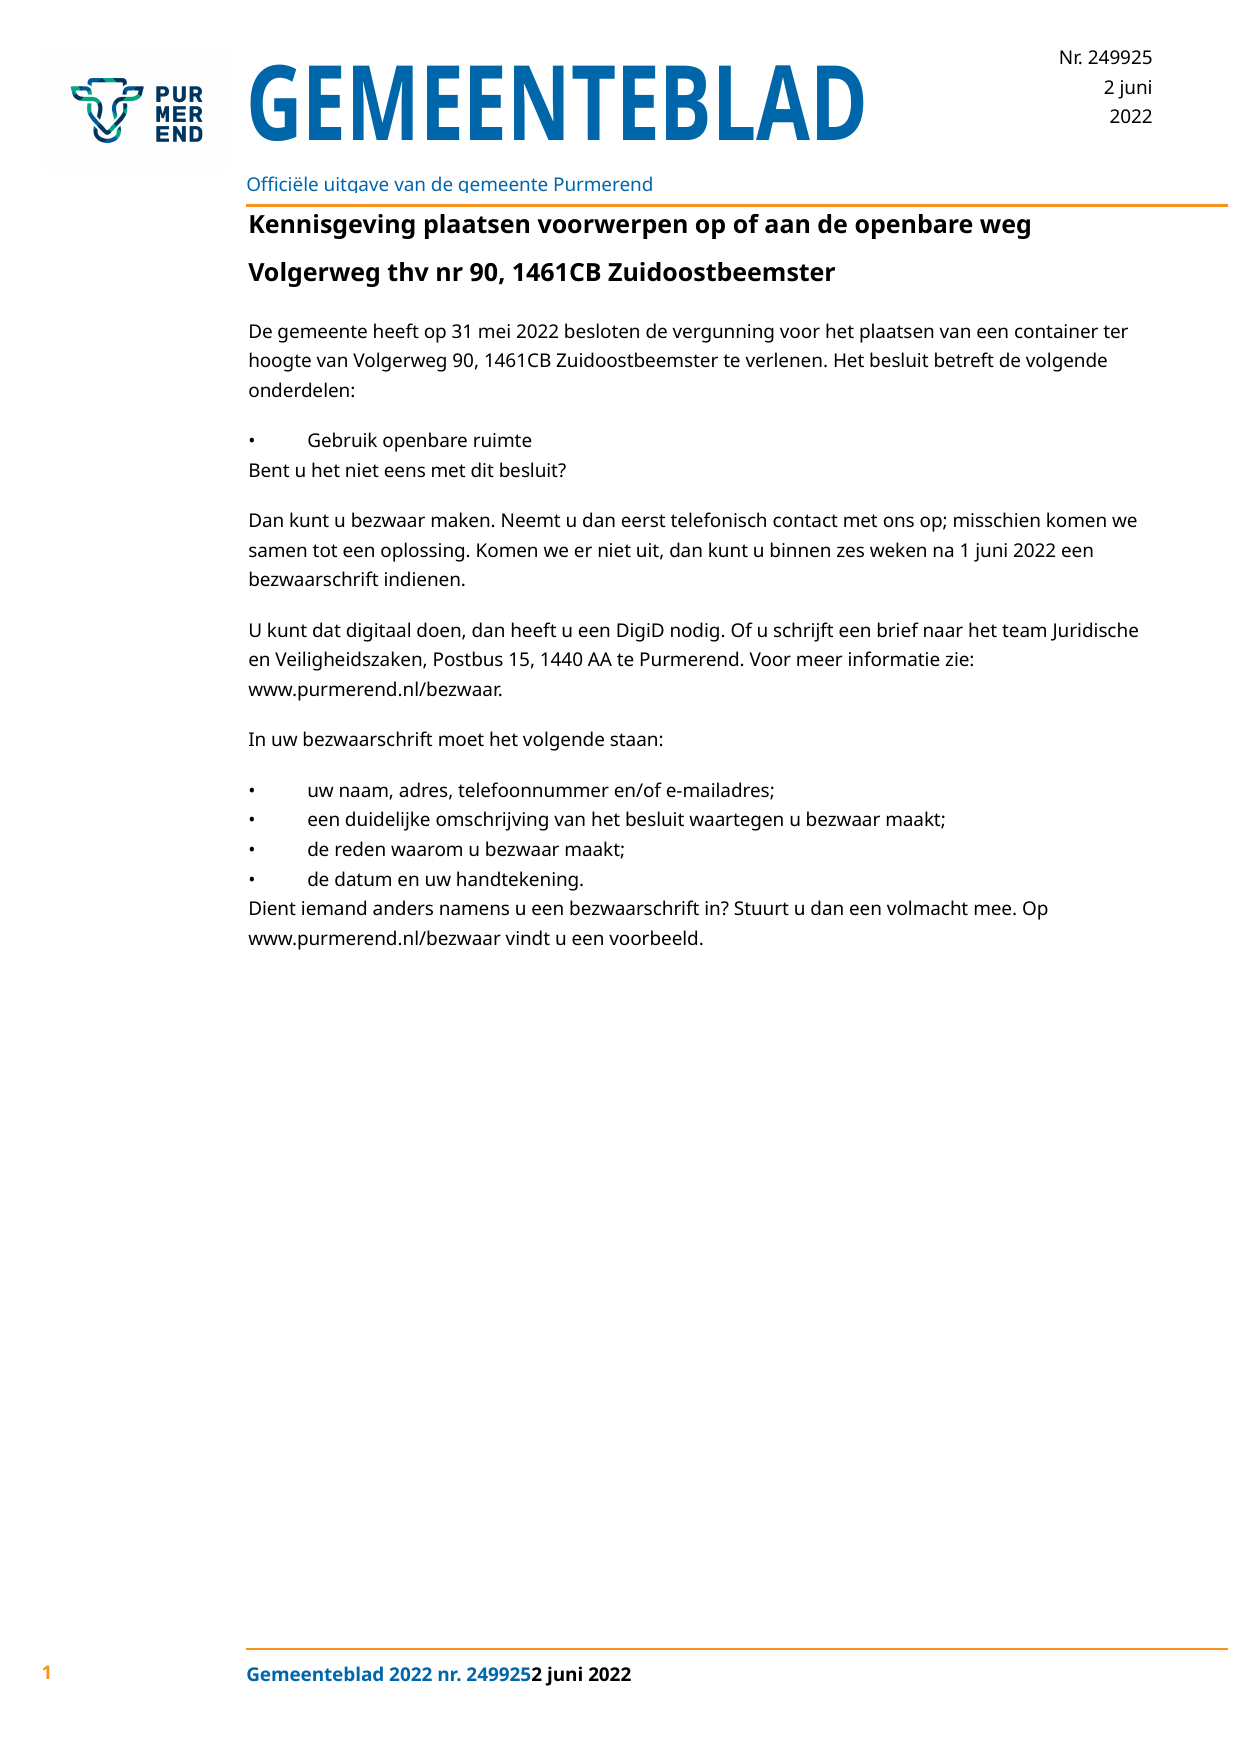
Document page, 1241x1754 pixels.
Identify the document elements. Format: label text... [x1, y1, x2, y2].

list de datum en uw handtekening. [248, 866, 1152, 892]
text U kunt dat digitaal doen, dan heeft u een DigiD nodig. Of u schrijft een brief naar het team Juridische en Veiligheidszaken, Postbus 15, 1440 AA te Purmerend. Voor meer informatie zie: www.purmerend.nl/bezwaar. [248, 617, 1152, 702]
picture [41, 47, 231, 172]
text In uw bezwaarschrift moet het volgende staan: [248, 727, 1152, 752]
list Gebruik openbare ruimte [248, 427, 1152, 453]
text Bent u het niet eens met dit besluit? [248, 457, 1152, 483]
text De gemeente heeft op 31 mei 2022 besloten de vergunning voor het plaatsen van een container ter hoogte van Volgerweg 90, 1461CB Zuidoostbeemster te verlenen. Het besluit betreft de volgende onderdelen: [248, 318, 1152, 403]
list de reden waarom u bezwaar maakt; [248, 836, 1152, 862]
text Dient iemand anders namens u een bezwaarschrift in? Stuurt u dan een volmacht mee. Op www.purmerend.nl/bezwaar vindt u een voorbeeld. [248, 895, 1152, 951]
text Dan kunt u bezwaar maken. Neemt u dan eerst telefonisch contact met ons op; misschien komen we samen tot een oplossing. Komen we er niet uit, dan kunt u binnen zes weken na 1 juni 2022 een bezwaarschrift indienen. [248, 507, 1152, 592]
list een duidelijke omschrijving van het besluit waartegen u bezwaar maakt; [248, 807, 1152, 832]
text Kennisgeving plaatsen voorwerpen op of aan de openbare weg Volgerweg thv nr 90, 1461CB Zuidoostbeemster [248, 207, 1152, 288]
list uw naam, adres, telefoonnummer en/of e-mailadres; [248, 777, 1152, 803]
